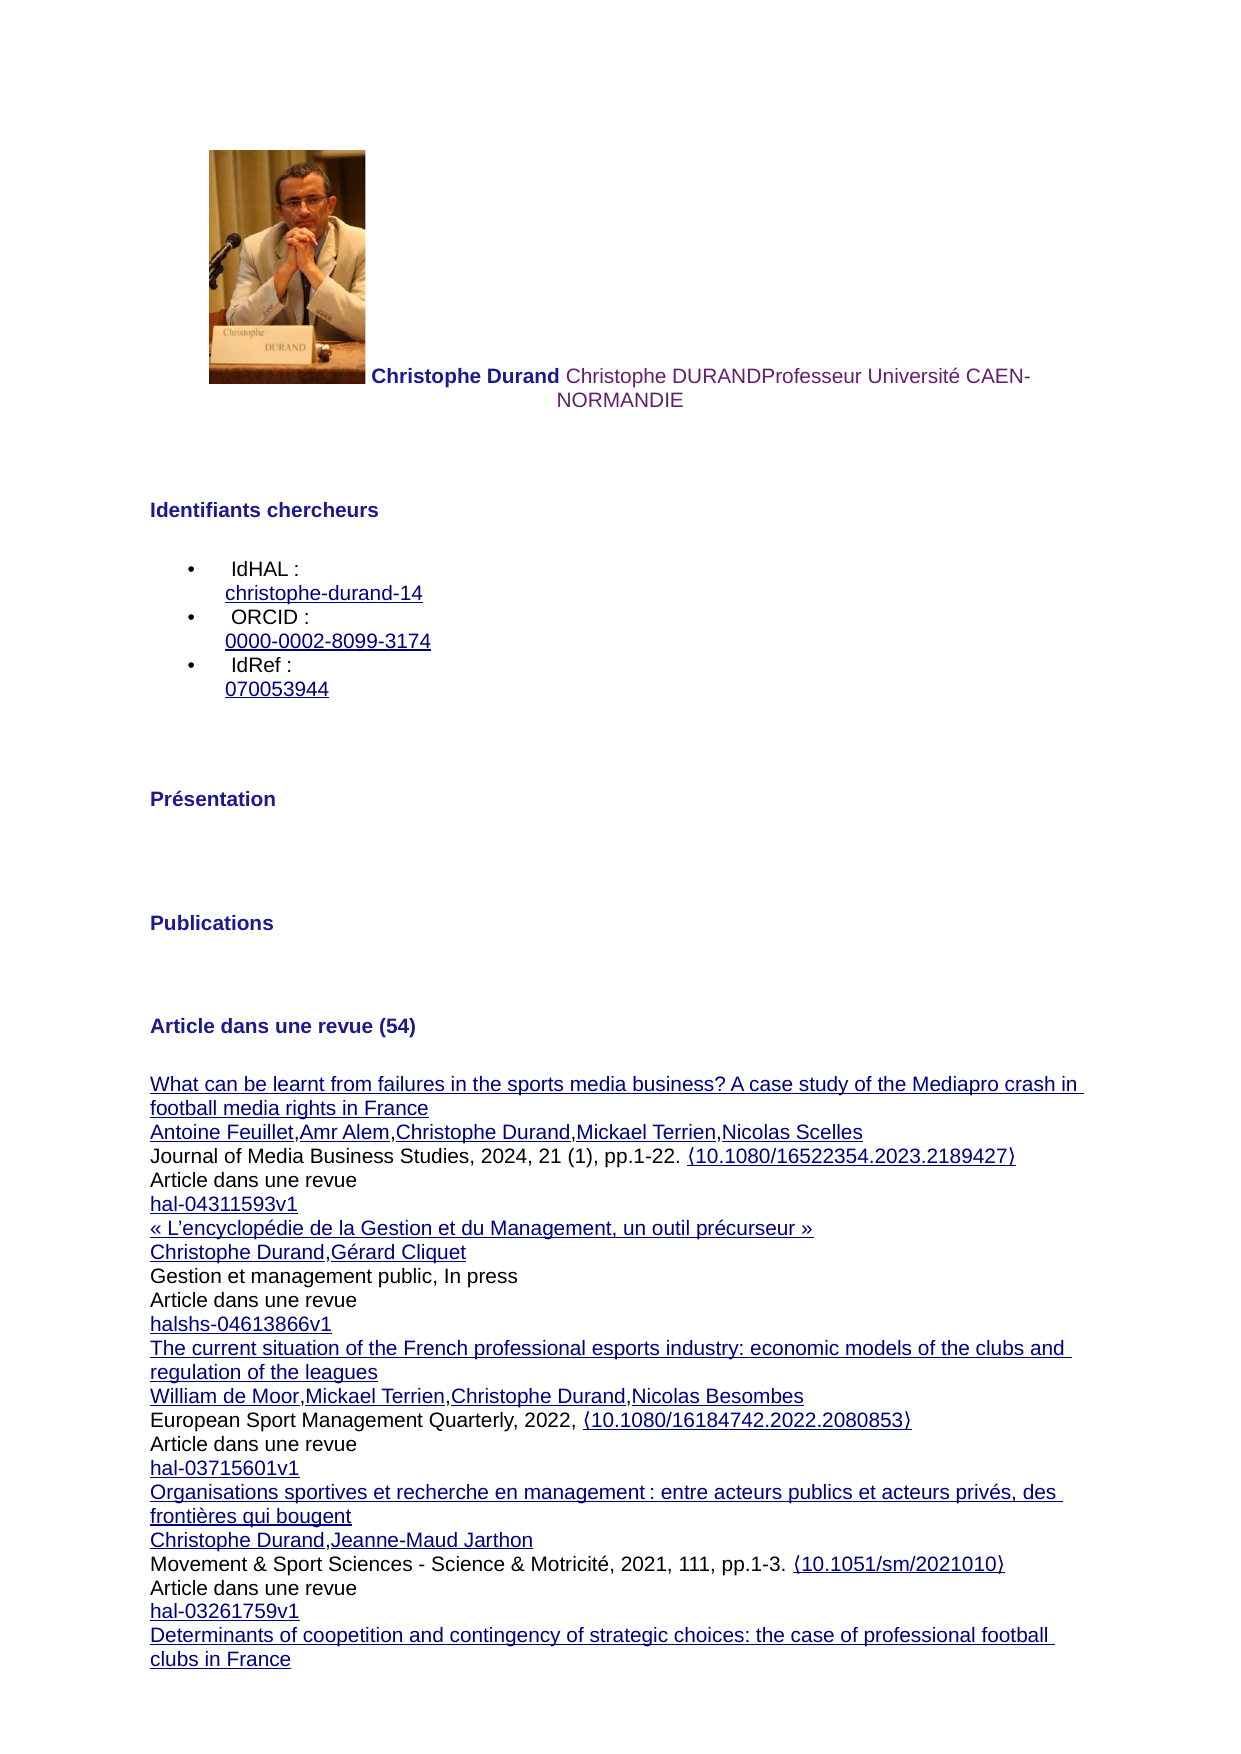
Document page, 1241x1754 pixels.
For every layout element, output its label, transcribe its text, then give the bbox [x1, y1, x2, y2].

subtitle Présentation [150, 787, 1090, 811]
list IdRef : [187, 652, 1090, 676]
list 0000-0002-8099-3174 [187, 628, 1090, 652]
subtitle Christophe Durand Christophe DURANDProfesseur Université CAEN-NORMANDIE [150, 150, 1090, 412]
table_cell « L’encyclopédie de la Gestion et du Management, un outil précurseur » Christophe Durand,Gérard Cliquet Gestion et management public, In press Article dans une revue halshs-04613866v1 [150, 1216, 1090, 1336]
list IdHAL : [187, 557, 1090, 581]
list christophe-durand-14 [187, 581, 1090, 604]
subtitle Article dans une revue (54) [150, 1014, 1090, 1038]
picture [209, 150, 366, 384]
list 070053944 [187, 676, 1090, 700]
table_cell The current situation of the French professional esports industry: economic models of the clubs and regulation of the leagues William de Moor,Mickael Terrien,Christophe Durand,Nicolas Besombes European Sport Management Quarterly, 2022, ⟨10.1080/16184742.2022.2080853⟩ Article dans une revue hal-03715601v1 [150, 1336, 1090, 1479]
table_cell Determinants of coopetition and contingency of strategic choices: the case of professional football clubs in France [150, 1623, 1090, 1671]
table_header What can be learnt from failures in the sports media business? A case study of the Mediapro crash in football media rights in France Antoine Feuillet,Amr Alem,Christophe Durand,Mickael Terrien,Nicolas Scelles Journal of Media Business Studies, 2024, 21 (1), pp.1-22. ⟨10.1080/16522354.2023.2189427⟩ Article dans une revue hal-04311593v1 [150, 1072, 1090, 1216]
list ORCID : [187, 604, 1090, 628]
table_cell Organisations sportives et recherche en management : entre acteurs publics et acteurs privés, des frontières qui bougent Christophe Durand,Jeanne-Maud Jarthon Movement & Sport Sciences - Science & Motricité, 2021, 111, pp.1-3. ⟨10.1051/sm/2021010⟩ Article dans une revue hal-03261759v1 [150, 1480, 1090, 1623]
subtitle Identifiants chercheurs [150, 498, 1090, 522]
subtitle Publications [150, 911, 1090, 935]
